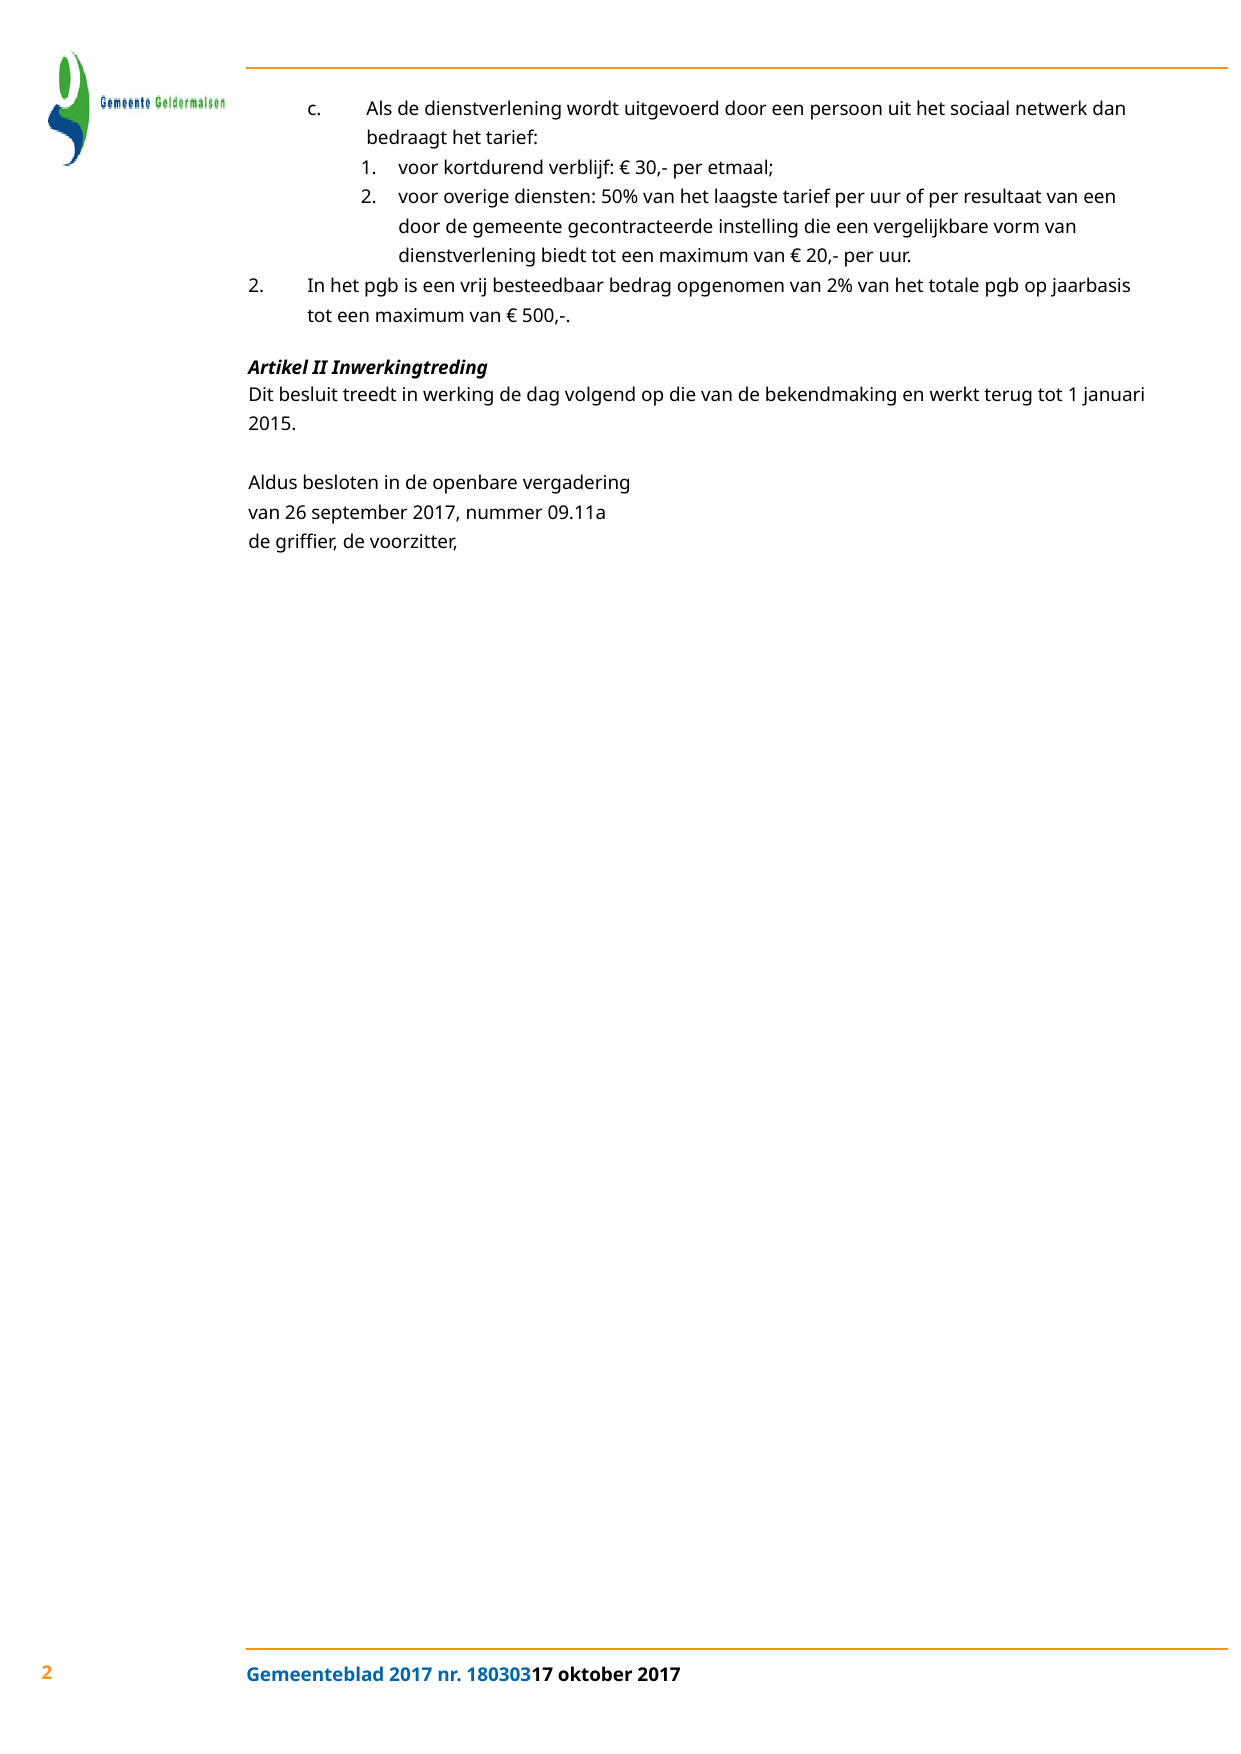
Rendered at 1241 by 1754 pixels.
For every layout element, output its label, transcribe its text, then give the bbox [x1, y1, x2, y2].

text Dit besluit treedt in werking de dag volgend op die van de bekendmaking en werkt terug tot 1 januari 2015. [248, 381, 1152, 436]
list Als de dienstverlening wordt uitgevoerd door een persoon uit het sociaal netwerk dan bedraagt het tarief: [307, 95, 1152, 150]
picture [41, 47, 231, 172]
text Aldus besloten in de openbare vergadering [248, 469, 1152, 495]
list voor kortdurend verblijf: € 30,- per etmaal; [361, 154, 1152, 180]
text de griffier, de voorzitter, [248, 529, 1152, 554]
list voor overige diensten: 50% van het laagste tarief per uur of per resultaat van een door de gemeente gecontracteerde instelling die een vergelijkbare vorm van dienstverlening biedt tot een maximum van € 20,- per uur. [361, 183, 1152, 268]
text van 26 september 2017, nummer 09.11a [248, 499, 1152, 525]
text Artikel II Inwerkingtreding [248, 352, 1152, 381]
list In het pgb is een vrij besteedbaar bedrag opgenomen van 2% van het totale pgb op jaarbasis tot een maximum van € 500,-. [248, 272, 1152, 328]
